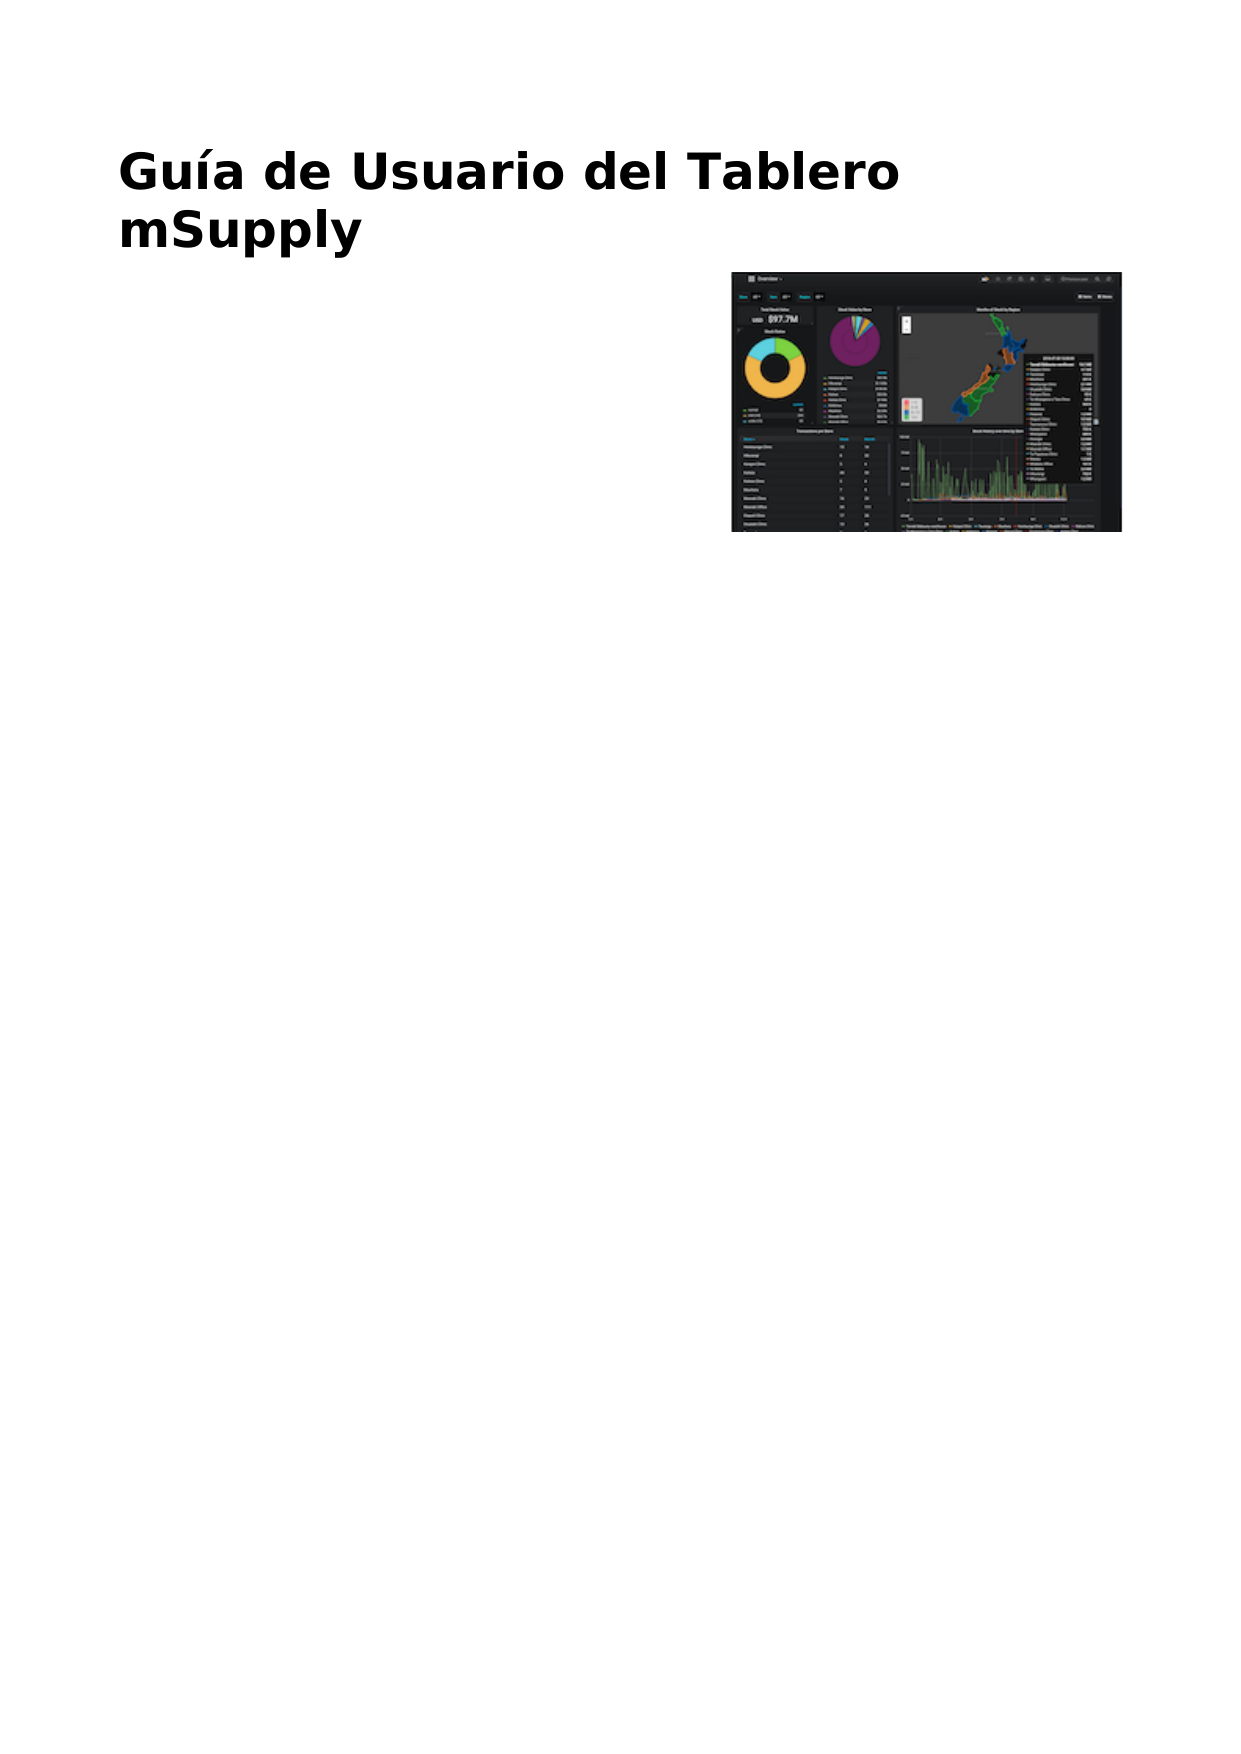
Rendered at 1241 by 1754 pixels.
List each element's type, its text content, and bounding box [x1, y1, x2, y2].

subtitle Guía de Usuario del Tablero mSupply [118, 143, 1122, 259]
picture [731, 272, 1123, 532]
